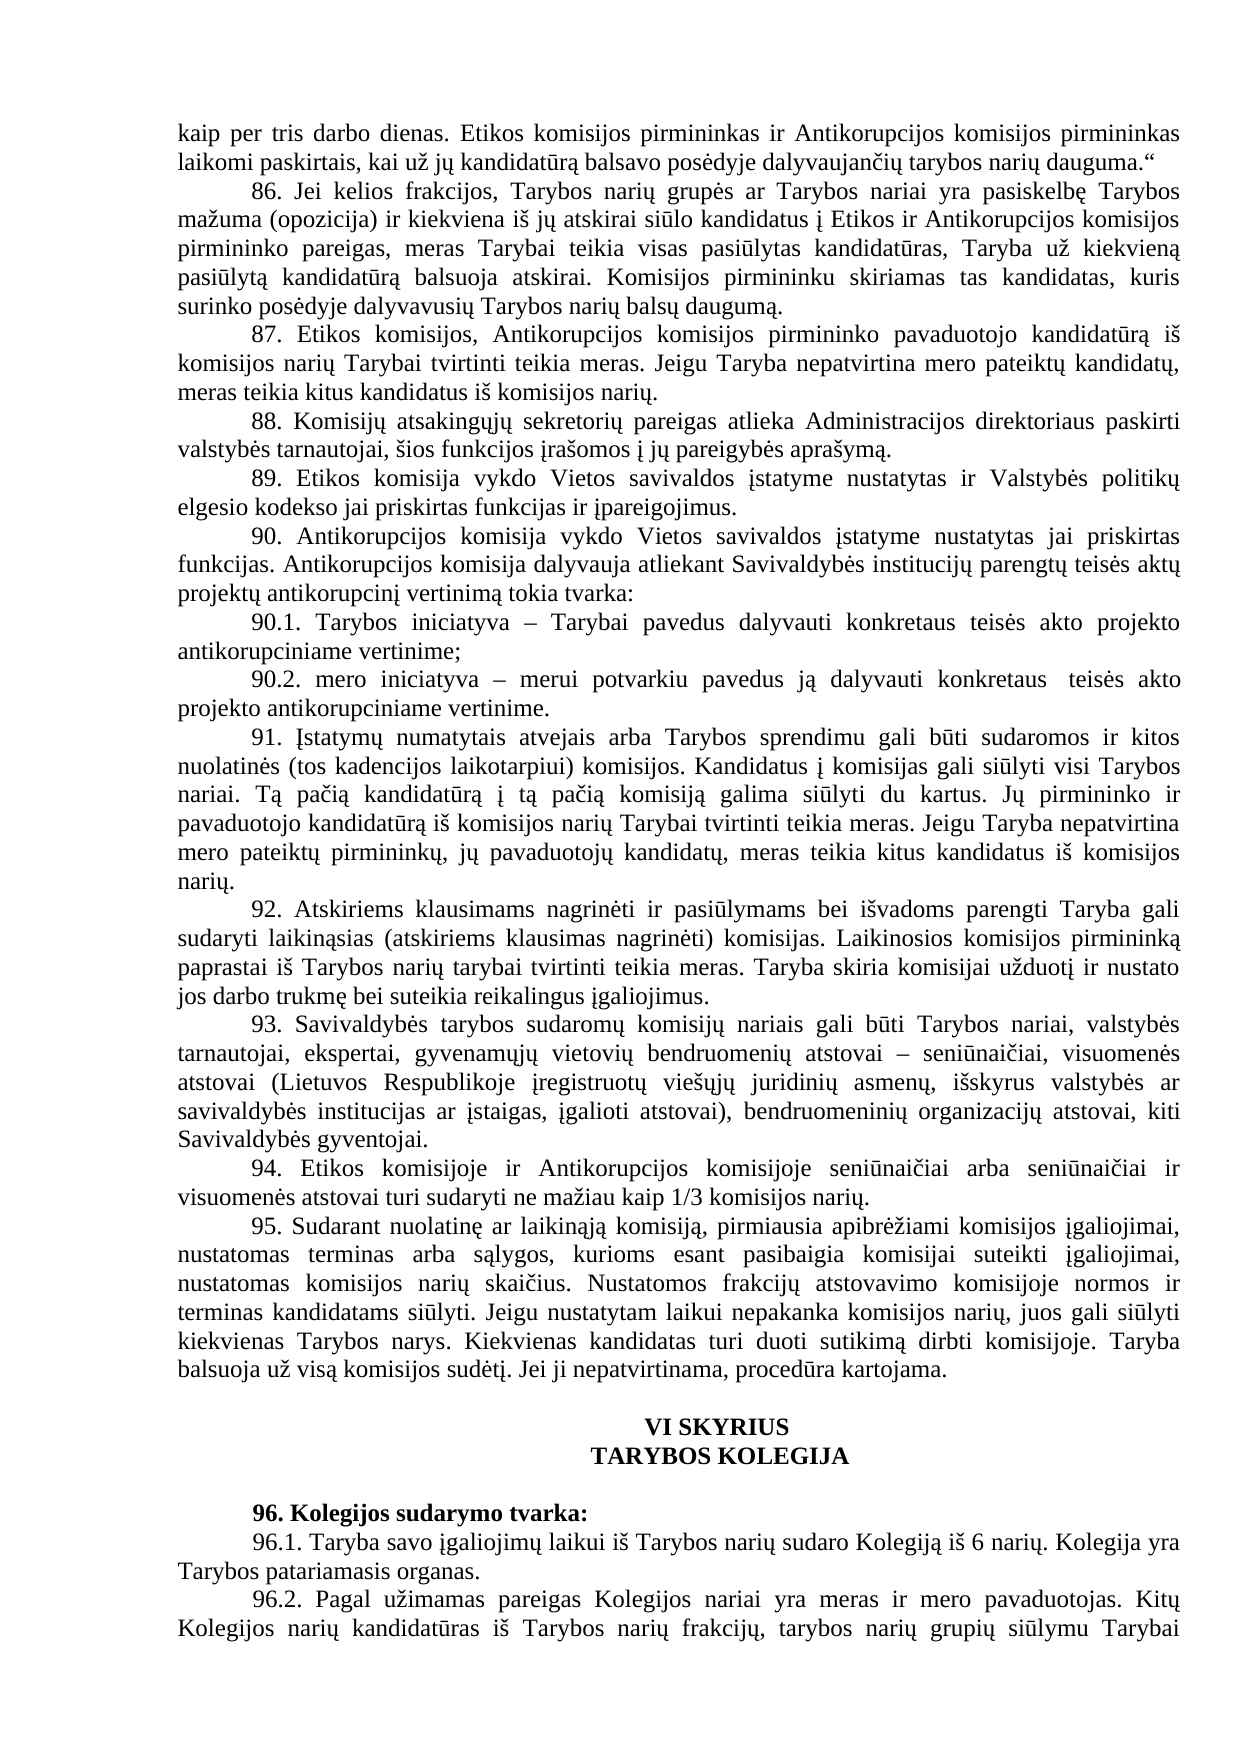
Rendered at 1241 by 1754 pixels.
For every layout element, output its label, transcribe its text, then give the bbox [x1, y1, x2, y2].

text 90.2. mero iniciatyva – merui potvarkiu pavedus ją dalyvauti konkretaus teisės akto projekto antikorupciniame vertinime. [177, 664, 1181, 722]
text 96. Kolegijos sudarymo tvarka: [177, 1498, 1181, 1527]
text 89. Etikos komisija vykdo Vietos savivaldos įstatyme nustatytas ir Valstybės politikų elgesio kodekso jai priskirtas funkcijas ir įpareigojimus. [177, 463, 1181, 521]
text 96.2. Pagal užimamas pareigas Kolegijos nariai yra meras ir mero pavaduotojas. Kitų Kolegijos narių kandidatūras iš Tarybos narių frakcijų, tarybos narių grupių siūlymu Tarybai [177, 1584, 1181, 1642]
text 96.1. Taryba savo įgaliojimų laikui iš Tarybos narių sudaro Kolegiją iš 6 narių. Kolegija yra Tarybos patariamasis organas. [177, 1527, 1181, 1584]
text kaip per tris darbo dienas. Etikos komisijos pirmininkas ir Antikorupcijos komisijos pirmininkas laikomi paskirtais, kai už jų kandidatūrą balsavo posėdyje dalyvaujančių tarybos narių dauguma.“ [177, 118, 1181, 176]
text 86. Jei kelios frakcijos, Tarybos narių grupės ar Tarybos nariai yra pasiskelbę Tarybos mažuma (opozicija) ir kiekviena iš jų atskirai siūlo kandidatus į Etikos ir Antikorupcijos komisijos pirmininko pareigas, meras Tarybai teikia visas pasiūlytas kandidatūras, Taryba už kiekvieną pasiūlytą kandidatūrą balsuoja atskirai. Komisijos pirmininku skiriamas tas kandidatas, kuris surinko posėdyje dalyvavusių Tarybos narių balsų daugumą. [177, 176, 1181, 319]
text 87. Etikos komisijos, Antikorupcijos komisijos pirmininko pavaduotojo kandidatūrą iš komisijos narių Tarybai tvirtinti teikia meras. Jeigu Taryba nepatvirtina mero pateiktų kandidatų, meras teikia kitus kandidatus iš komisijos narių. [177, 319, 1181, 406]
text 90.1. Tarybos iniciatyva – Tarybai pavedus dalyvauti konkretaus teisės akto projekto antikorupciniame vertinime; [177, 607, 1181, 664]
text 91. Įstatymų numatytais atvejais arba Tarybos sprendimu gali būti sudaromos ir kitos nuolatinės (tos kadencijos laikotarpiui) komisijos. Kandidatus į komisijas gali siūlyti visi Tarybos nariai. Tą pačią kandidatūrą į tą pačią komisiją galima siūlyti du kartus. Jų pirmininko ir pavaduotojo kandidatūrą iš komisijos narių Tarybai tvirtinti teikia meras. Jeigu Taryba nepatvirtina mero pateiktų pirmininkų, jų pavaduotojų kandidatų, meras teikia kitus kandidatus iš komisijos narių. [177, 722, 1181, 894]
text 92. Atskiriems klausimams nagrinėti ir pasiūlymams bei išvadoms parengti Taryba gali sudaryti laikinąsias (atskiriems klausimas nagrinėti) komisijas. Laikinosios komisijos pirmininką paprastai iš Tarybos narių tarybai tvirtinti teikia meras. Taryba skiria komisijai užduotį ir nustato jos darbo trukmę bei suteikia reikalingus įgaliojimus. [177, 894, 1181, 1009]
text VI SKYRIUS [177, 1412, 1181, 1441]
text 88. Komisijų atsakingųjų sekretorių pareigas atlieka Administracijos direktoriaus paskirti valstybės tarnautojai, šios funkcijos įrašomos į jų pareigybės aprašymą. [177, 406, 1181, 463]
text 94. Etikos komisijoje ir Antikorupcijos komisijoje seniūnaičiai arba seniūnaičiai ir visuomenės atstovai turi sudaryti ne mažiau kaip 1/3 komisijos narių. [177, 1153, 1181, 1211]
text 95. Sudarant nuolatinę ar laikinąją komisiją, pirmiausia apibrėžiami komisijos įgaliojimai, nustatomas terminas arba sąlygos, kurioms esant pasibaigia komisijai suteikti įgaliojimai, nustatomas komisijos narių skaičius. Nustatomos frakcijų atstovavimo komisijoje normos ir terminas kandidatams siūlyti. Jeigu nustatytam laikui nepakanka komisijos narių, juos gali siūlyti kiekvienas Tarybos narys. Kiekvienas kandidatas turi duoti sutikimą dirbti komisijoje. Taryba balsuoja už visą komisijos sudėtį. Jei ji nepatvirtinama, procedūra kartojama. [177, 1211, 1181, 1383]
text TARYBOS KOLEGIJA [177, 1441, 1181, 1469]
text 93. Savivaldybės tarybos sudaromų komisijų nariais gali būti Tarybos nariai, valstybės tarnautojai, ekspertai, gyvenamųjų vietovių bendruomenių atstovai – seniūnaičiai, visuomenės atstovai (Lietuvos Respublikoje įregistruotų viešųjų juridinių asmenų, išskyrus valstybės ar savivaldybės institucijas ar įstaigas, įgalioti atstovai), bendruomeninių organizacijų atstovai, kiti Savivaldybės gyventojai. [177, 1009, 1181, 1153]
text 90. Antikorupcijos komisija vykdo Vietos savivaldos įstatyme nustatytas jai priskirtas funkcijas. Antikorupcijos komisija dalyvauja atliekant Savivaldybės institucijų parengtų teisės aktų projektų antikorupcinį vertinimą tokia tvarka: [177, 521, 1181, 607]
